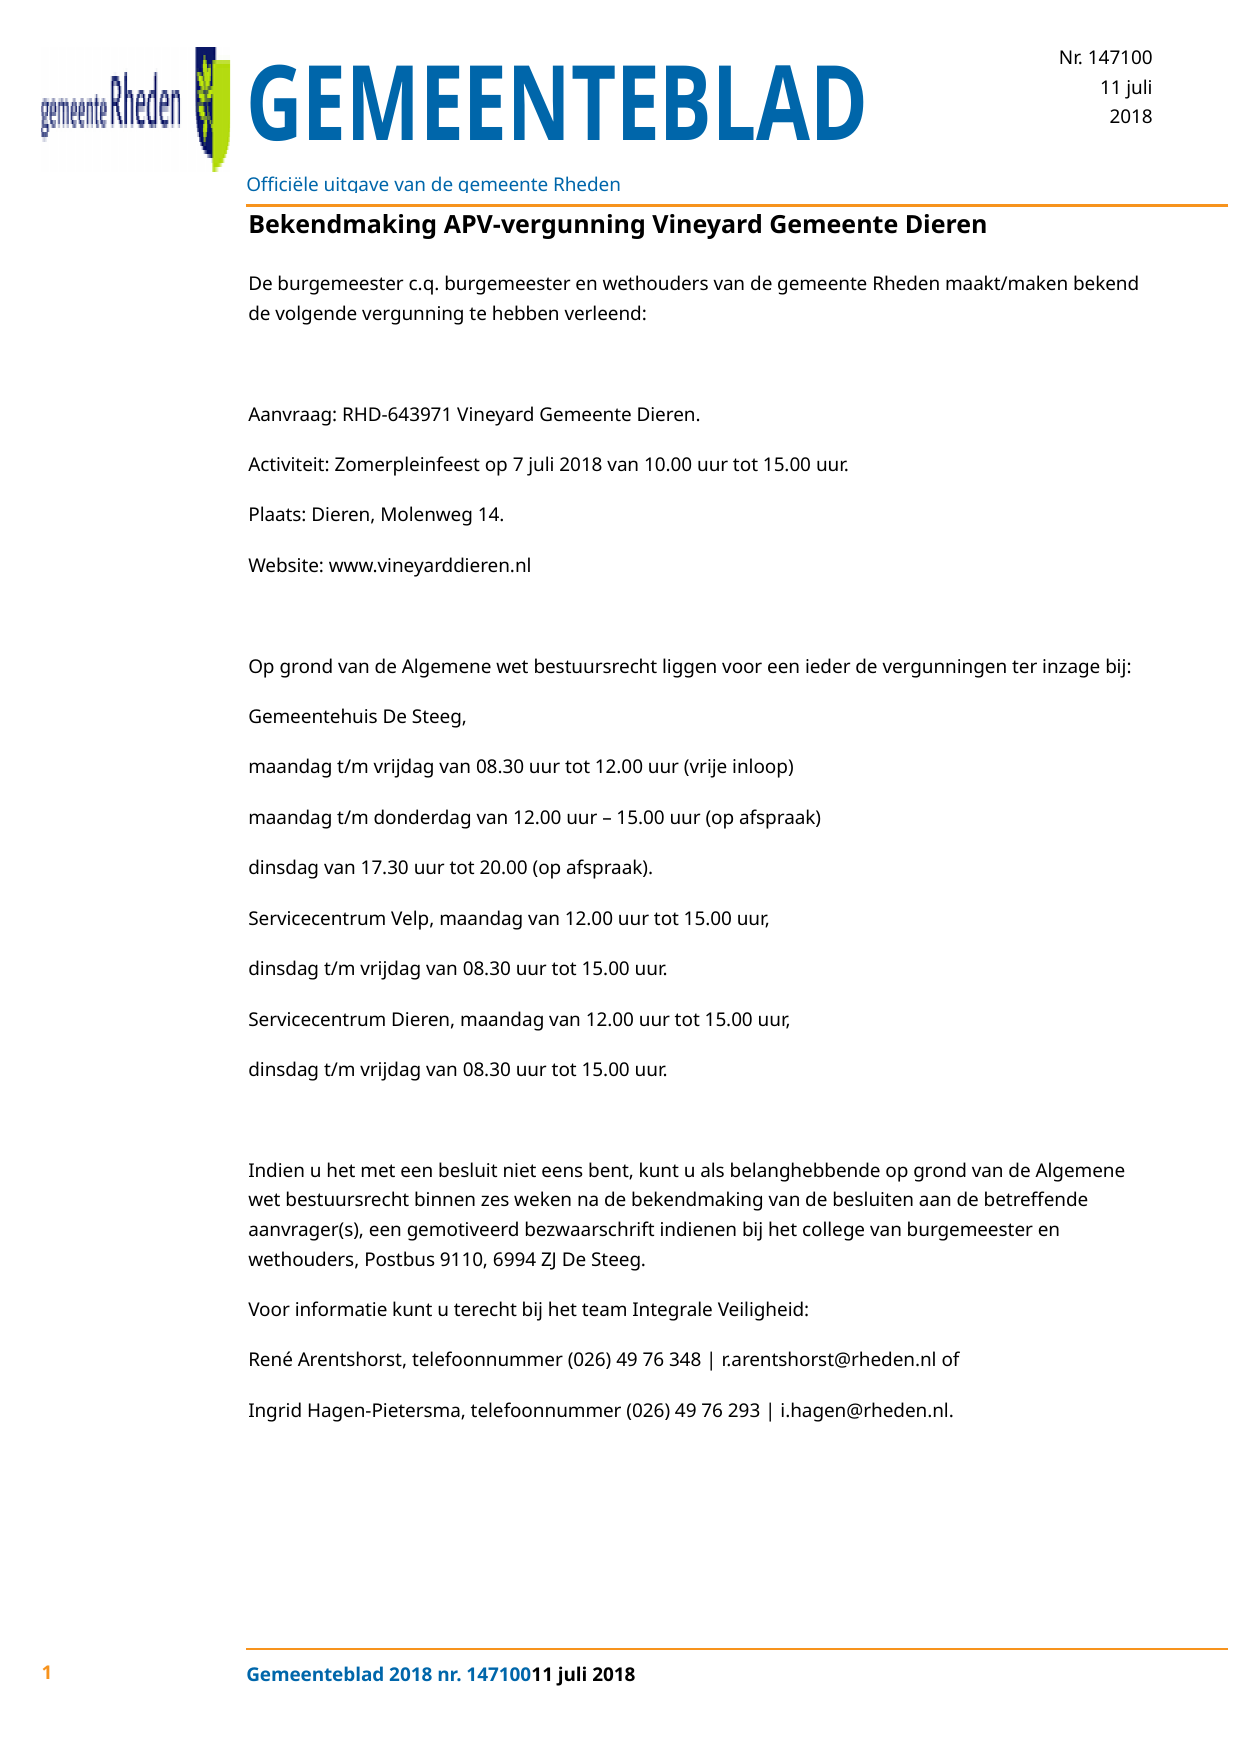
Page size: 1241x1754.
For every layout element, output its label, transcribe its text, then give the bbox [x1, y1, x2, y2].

text De burgemeester c.q. burgemeester en wethouders van de gemeente Rheden maakt/maken bekend de volgende vergunning te hebben verleend: [248, 270, 1152, 326]
text Servicecentrum Velp, maandag van 12.00 uur tot 15.00 uur, [248, 905, 1152, 931]
text dinsdag t/m vrijdag van 08.30 uur tot 15.00 uur. [248, 1056, 1152, 1082]
text Servicecentrum Dieren, maandag van 12.00 uur tot 15.00 uur, [248, 1006, 1152, 1031]
text Aanvraag: RHD-643971 Vineyard Gemeente Dieren. [248, 401, 1152, 426]
text Bekendmaking APV-vergunning Vineyard Gemeente Dieren [248, 207, 1152, 241]
text Indien u het met een besluit niet eens bent, kunt u als belanghebbende op grond van de Algemene wet bestuursrecht binnen zes weken na de bekendmaking van de besluiten aan de betreffende aanvrager(s), een gemotiveerd bezwaarschrift indienen bij het college van burgemeester en wethouders, Postbus 9110, 6994 ZJ De Steeg. [248, 1157, 1152, 1271]
text dinsdag van 17.30 uur tot 20.00 (op afspraak). [248, 854, 1152, 880]
text maandag t/m vrijdag van 08.30 uur tot 12.00 uur (vrije inloop) [248, 754, 1152, 779]
picture [41, 47, 231, 172]
text Voor informatie kunt u terecht bij het team Integrale Veiligheid: [248, 1296, 1152, 1322]
text René Arentshorst, telefoonnummer (026) 49 76 348 | r.arentshorst@rheden.nl of [248, 1347, 1152, 1372]
text Plaats: Dieren, Molenweg 14. [248, 502, 1152, 527]
text Website: www.vineyarddieren.nl [248, 552, 1152, 578]
text Gemeentehuis De Steeg, [248, 703, 1152, 729]
text Activiteit: Zomerpleinfeest op 7 juli 2018 van 10.00 uur tot 15.00 uur. [248, 451, 1152, 477]
text Ingrid Hagen-Pietersma, telefoonnummer (026) 49 76 293 | i.hagen@rheden.nl. [248, 1397, 1152, 1423]
text maandag t/m donderdag van 12.00 uur – 15.00 uur (op afspraak) [248, 804, 1152, 830]
text Op grond van de Algemene wet bestuursrecht liggen voor een ieder de vergunningen ter inzage bij: [248, 653, 1152, 678]
text dinsdag t/m vrijdag van 08.30 uur tot 15.00 uur. [248, 955, 1152, 981]
